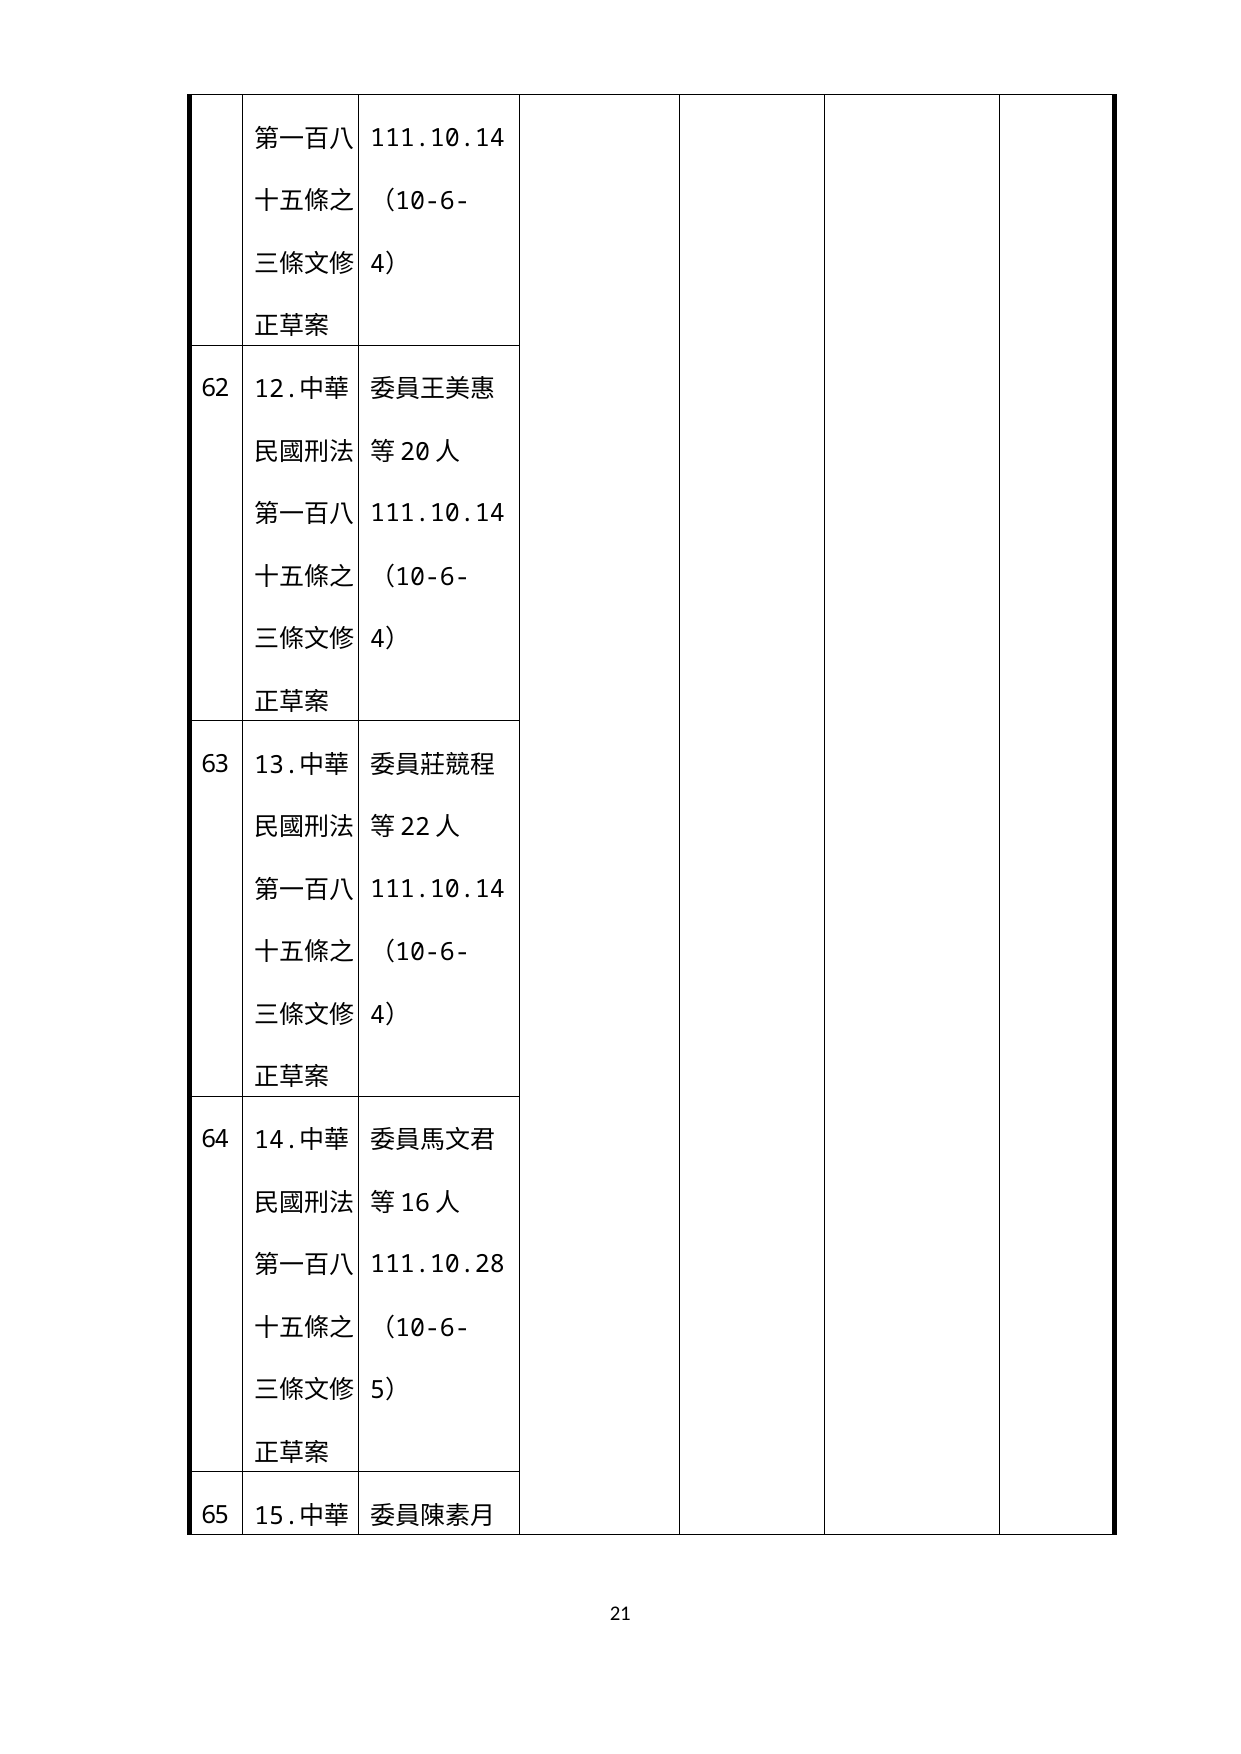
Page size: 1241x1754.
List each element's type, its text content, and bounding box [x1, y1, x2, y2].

table_cell 13.中華民國刑法第一百八十五條之三條文修正草案 [243, 721, 358, 1096]
table_cell 62 [192, 346, 242, 720]
table_cell [1000, 95, 1112, 1534]
table_cell 委員陳素月 [359, 1472, 519, 1534]
table_cell 15.中華 [243, 1472, 358, 1534]
table_cell [192, 95, 242, 345]
table_cell 65 [192, 1472, 242, 1534]
table_cell 12.中華民國刑法第一百八十五條之三條文修正草案 [243, 346, 358, 720]
table_cell 63 [192, 721, 242, 1096]
table_cell 64 [192, 1097, 242, 1471]
table_cell 14.中華民國刑法第一百八十五條之三條文修正草案 [243, 1097, 358, 1471]
table_cell [520, 95, 679, 1534]
table_cell 委員馬文君等16人 111.10.28 （10-6-5） [359, 1097, 519, 1471]
table_cell 第一百八十五條之三條文修正草案 [243, 95, 358, 345]
table_cell 委員莊競程等22人 111.10.14 （10-6-4） [359, 721, 519, 1096]
table_cell 111.10.14 （10-6-4） [359, 95, 519, 345]
table_cell [825, 95, 999, 1534]
table_cell [680, 95, 824, 1534]
table_cell 委員王美惠等20人 111.10.14 （10-6-4） [359, 346, 519, 720]
